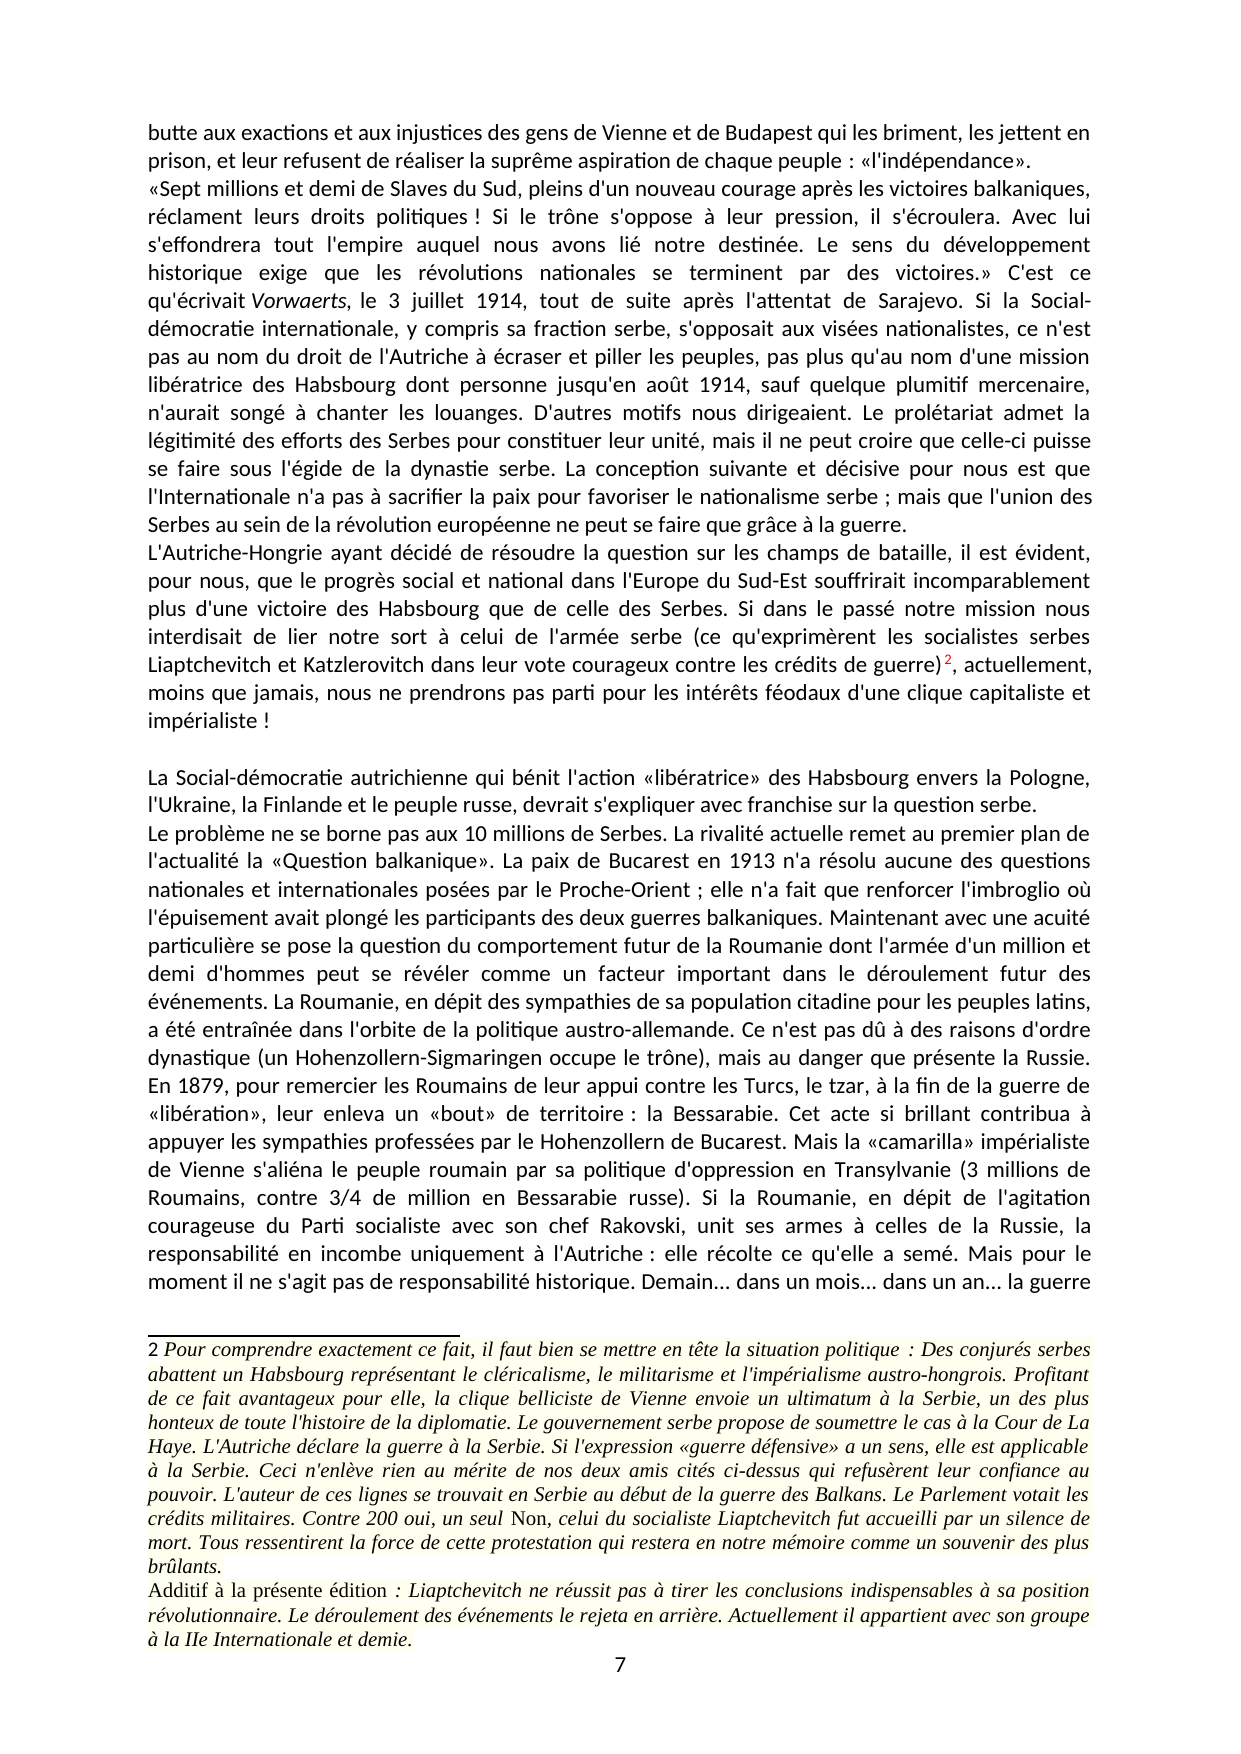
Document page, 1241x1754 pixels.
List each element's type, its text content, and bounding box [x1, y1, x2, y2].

text «Sept millions et demi de Slaves du Sud, pleins d'un nouveau courage après les victoires balkaniques, réclament leurs droits politiques ! Si le trône s'oppose à leur pression, il s'écroulera. Avec lui s'effondrera tout l'empire auquel nous avons lié notre destinée. Le sens du développement historique exige que les révolutions nationales se terminent par des victoires.» C'est ce qu'écrivait Vorwaerts, le 3 juillet 1914, tout de suite après l'attentat de Sarajevo. Si la Social-démocratie internationale, y compris sa fraction serbe, s'opposait aux visées nationalistes, ce n'est pas au nom du droit de l'Autriche à écraser et piller les peuples, pas plus qu'au nom d'une mission libératrice des Habsbourg dont personne jusqu'en août 1914, sauf quelque plumitif mercenaire, n'aurait songé à chanter les louanges. D'autres motifs nous dirigeaient. Le prolétariat admet la légitimité des efforts des Serbes pour constituer leur unité, mais il ne peut croire que celle-ci puisse se faire sous l'égide de la dynastie serbe. La conception suivante et décisive pour nous est que l'Internationale n'a pas à sacrifier la paix pour favoriser le nationalisme serbe ; mais que l'union des Serbes au sein de la révolution européenne ne peut se faire que grâce à la guerre. [148, 174, 1093, 538]
text La Social-démocratie autrichienne qui bénit l'action «libératrice» des Habsbourg envers la Pologne, l'Ukraine, la Finlande et le peuple russe, devrait s'expliquer avec franchise sur la question serbe. [148, 763, 1093, 819]
text Le problème ne se borne pas aux 10 millions de Serbes. La rivalité actuelle remet au premier plan de l'actualité la «Question balkanique». La paix de Bucarest en 1913 n'a résolu aucune des questions nationales et internationales posées par le Proche-Orient ; elle n'a fait que renforcer l'imbroglio où l'épuisement avait plongé les participants des deux guerres balkaniques. Maintenant avec une acuité particulière se pose la question du comportement futur de la Roumanie dont l'armée d'un million et demi d'hommes peut se révéler comme un facteur important dans le déroulement futur des événements. La Roumanie, en dépit des sympathies de sa population citadine pour les peuples latins, a été entraînée dans l'orbite de la politique austro-allemande. Ce n'est pas dû à des raisons d'ordre dynastique (un Hohenzollern-Sigmaringen occupe le trône), mais au danger que présente la Russie. En 1879, pour remercier les Roumains de leur appui contre les Turcs, le tzar, à la fin de la guerre de «libération», leur enleva un «bout» de territoire : la Bessarabie. Cet acte si brillant contribua à appuyer les sympathies professées par le Hohenzollern de Bucarest. Mais la «camarilla» impérialiste de Vienne s'aliéna le peuple roumain par sa politique d'oppression en Transylvanie (3 millions de Roumains, contre 3/4 de million en Bessarabie russe). Si la Roumanie, en dépit de l'agitation courageuse du Parti socialiste avec son chef Rakovski, unit ses armes à celles de la Russie, la responsabilité en incombe uniquement à l'Autriche : elle récolte ce qu'elle a semé. Mais pour le moment il ne s'agit pas de responsabilité historique. Demain... dans un mois... dans un an... la guerre [148, 819, 1093, 1295]
text Pour comprendre exactement ce fait, il faut bien se mettre en tête la situation politique : Des conjurés serbes abattent un Habsbourg représentant le cléricalisme, le militarisme et l'impérialisme austro-hongrois. Profitant de ce fait avantageux pour elle, la clique belliciste de Vienne envoie un ultimatum à la Serbie, un des plus honteux de toute l'histoire de la diplomatie. Le gouvernement serbe propose de soumettre le cas à la Cour de La Haye. L'Autriche déclare la guerre à la Serbie. Si l'expression «guerre défensive» a un sens, elle est applicable à la Serbie. Ceci n'enlève rien au mérite de nos deux amis cités ci-dessus qui refusèrent leur confiance au pouvoir. L'auteur de ces lignes se trouvait en Serbie au début de la guerre des Balkans. Le Parlement votait les crédits militaires. Contre 200 oui, un seul Non, celui du socialiste Liaptchevitch fut accueilli par un silence de mort. Tous ressentirent la force de cette protestation qui restera en notre mémoire comme un souvenir des plus brûlants. Additif à la présente édition : Liaptchevitch ne réussit pas à tirer les conclusions indispensables à sa position révolutionnaire. Le déroulement des événements le rejeta en arrière. Actuellement il appartient avec son groupe à la IIe Internationale et demie. [148, 1336, 1093, 1651]
text L'Autriche-Hongrie ayant décidé de résoudre la question sur les champs de bataille, il est évident, pour nous, que le progrès social et national dans l'Europe du Sud-Est souffrirait incomparablement plus d'une victoire des Habsbourg que de celle des Serbes. Si dans le passé notre mission nous interdisait de lier notre sort à celui de l'armée serbe (ce qu'exprimèrent les socialistes serbes Liaptchevitch et Katzlerovitch dans leur vote courageux contre les crédits de guerre), actuellement, moins que jamais, nous ne prendrons pas parti pour les intérêts féodaux d'une clique capitaliste et impérialiste ! [148, 538, 1093, 734]
text butte aux exactions et aux injustices des gens de Vienne et de Budapest qui les briment, les jettent en prison, et leur refusent de réaliser la suprême aspiration de chaque peuple : «l'indépendance». [148, 118, 1093, 174]
